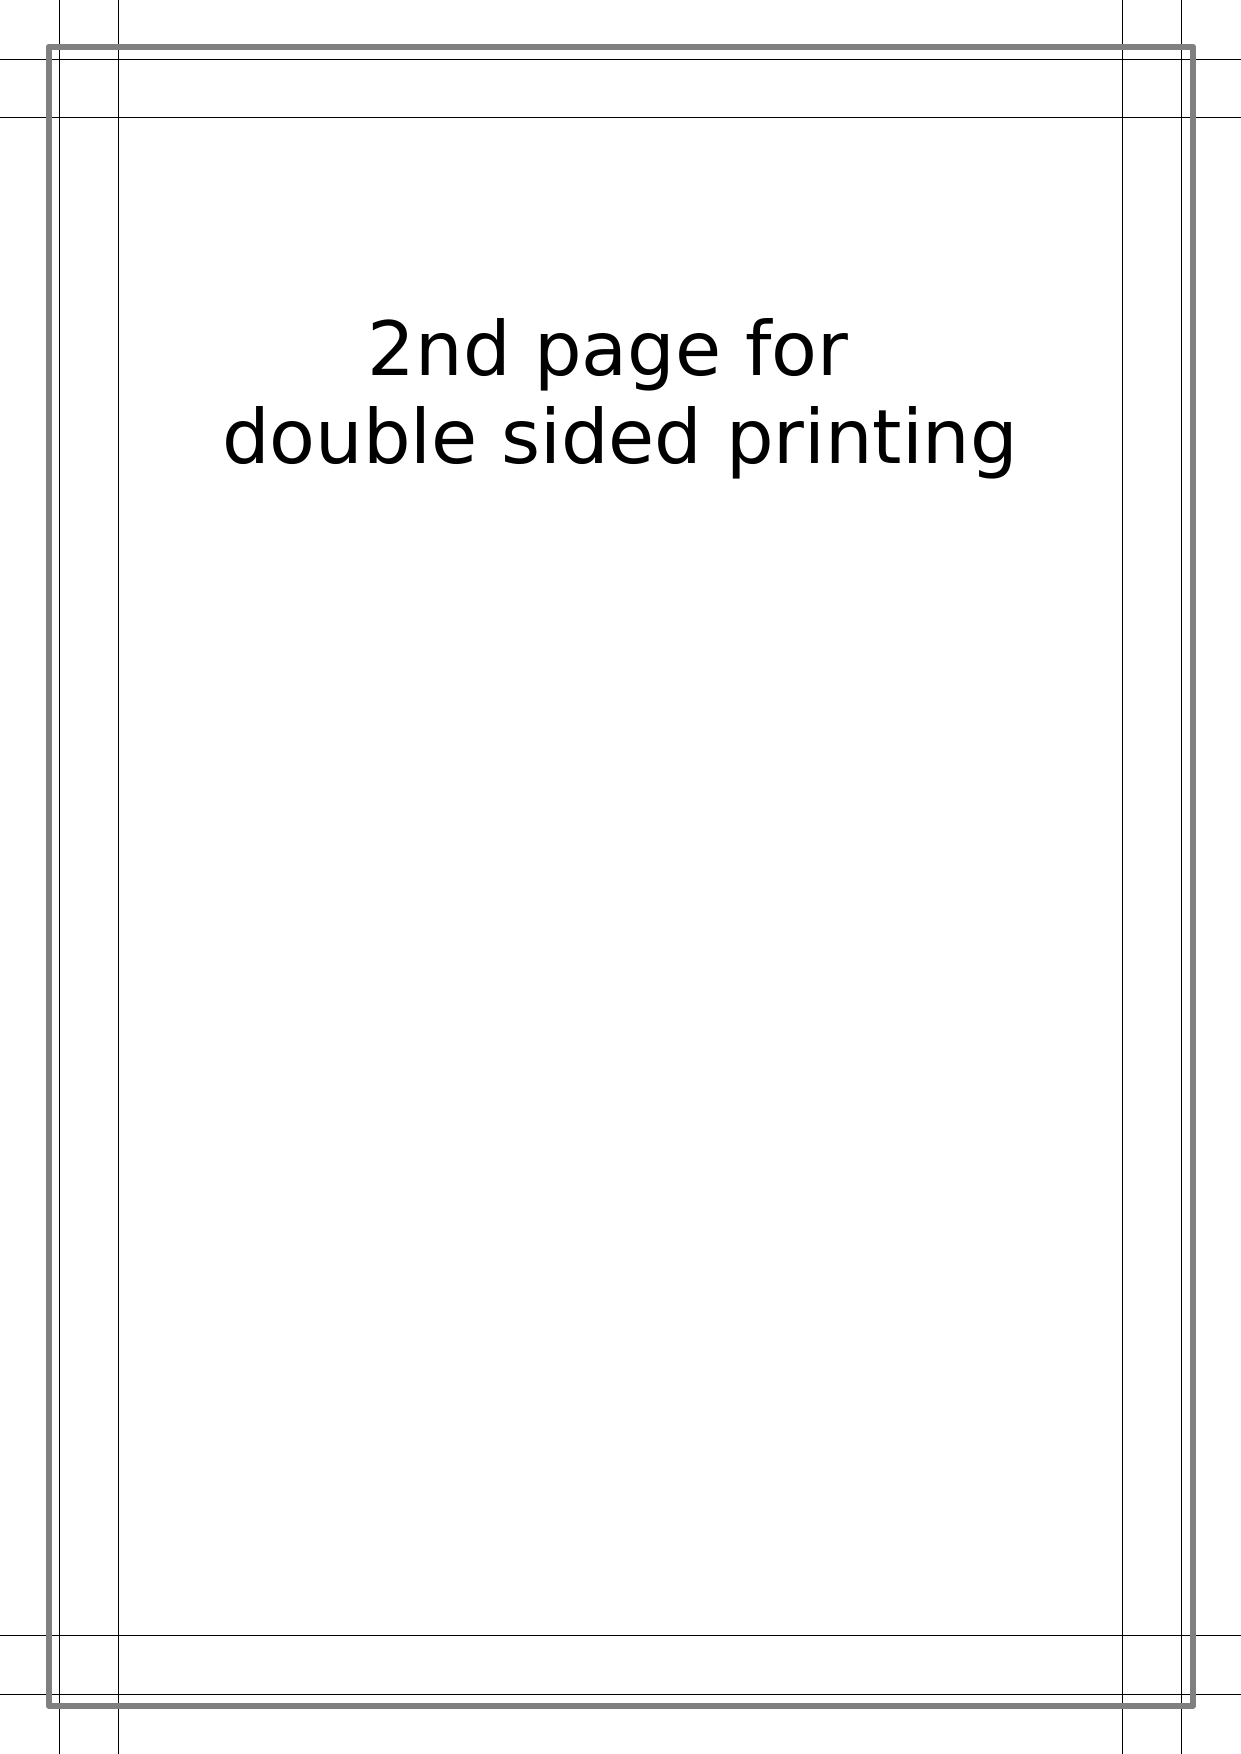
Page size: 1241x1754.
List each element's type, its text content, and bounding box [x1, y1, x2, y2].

text [52, 306, 59, 393]
text [52, 393, 59, 481]
text 2nd page for [119, 306, 1122, 393]
text [60, 393, 118, 481]
text [1182, 393, 1190, 481]
text double sided printing [119, 393, 1122, 481]
text [60, 306, 118, 393]
text [1182, 306, 1190, 393]
text [1123, 393, 1181, 481]
text [1123, 306, 1181, 393]
